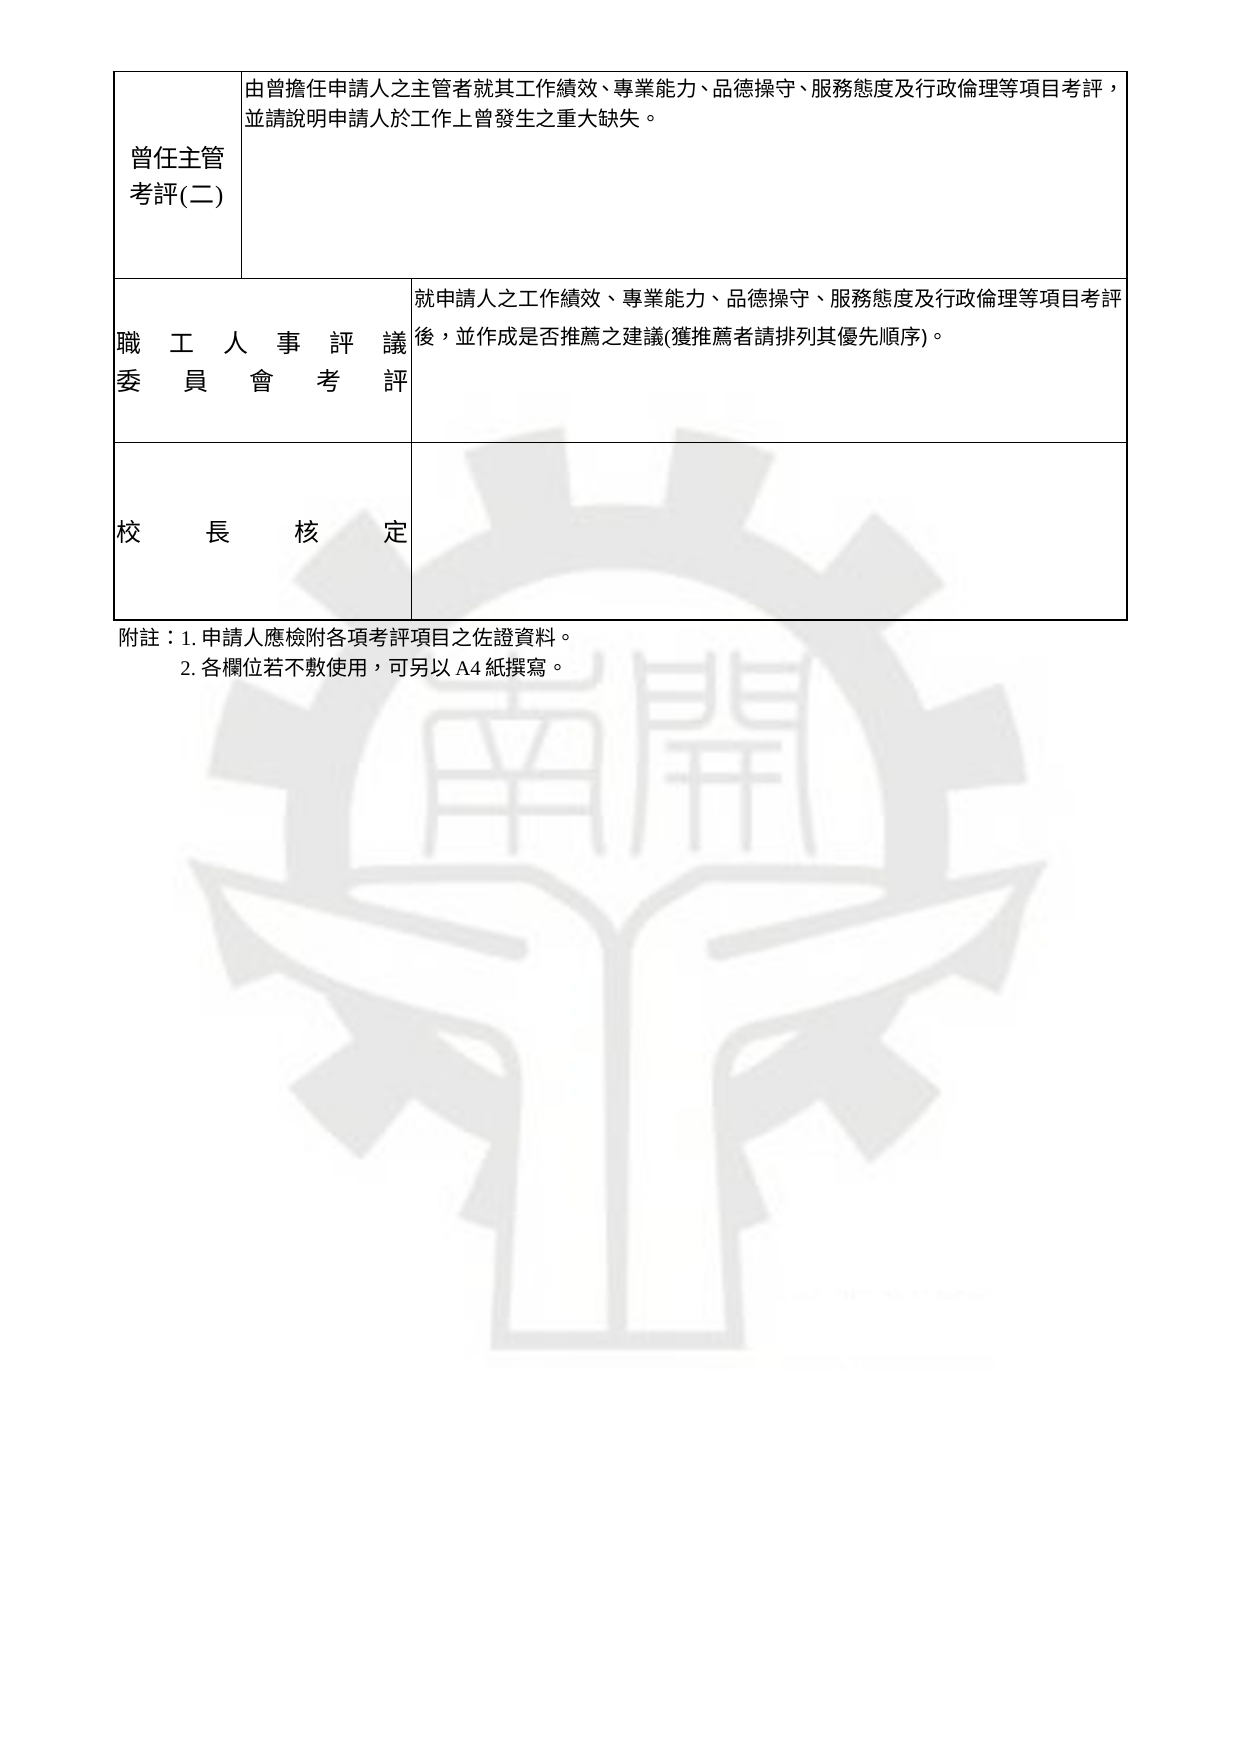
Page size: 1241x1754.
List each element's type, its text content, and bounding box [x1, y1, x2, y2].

text 2. 各欄位若不敷使用，可另以A4紙撰寫。 [180, 651, 1122, 681]
table_cell 曾任主管考評(二) [115, 72, 241, 278]
text 附註：1. 申請人應檢附各項考評項目之佐證資料。 [118, 621, 1122, 651]
table_cell 由曾擔任申請人之主管者就其工作績效、專業能力、品德操守、服務態度及行政倫理等項目考評，並請說明申請人於工作上曾發生之重大缺失。 [242, 72, 1126, 278]
table_cell 就申請人之工作績效、專業能力、品德操守、服務態度及行政倫理等項目考評後，並作成是否推薦之建議(獲推薦者請排列其優先順序)。 [412, 279, 1126, 442]
table_cell 職工人事評議 委員會考評 [115, 279, 411, 442]
table_cell 校長核定 [115, 443, 411, 619]
picture [220, 681, 1021, 1277]
table_cell [412, 443, 1126, 619]
